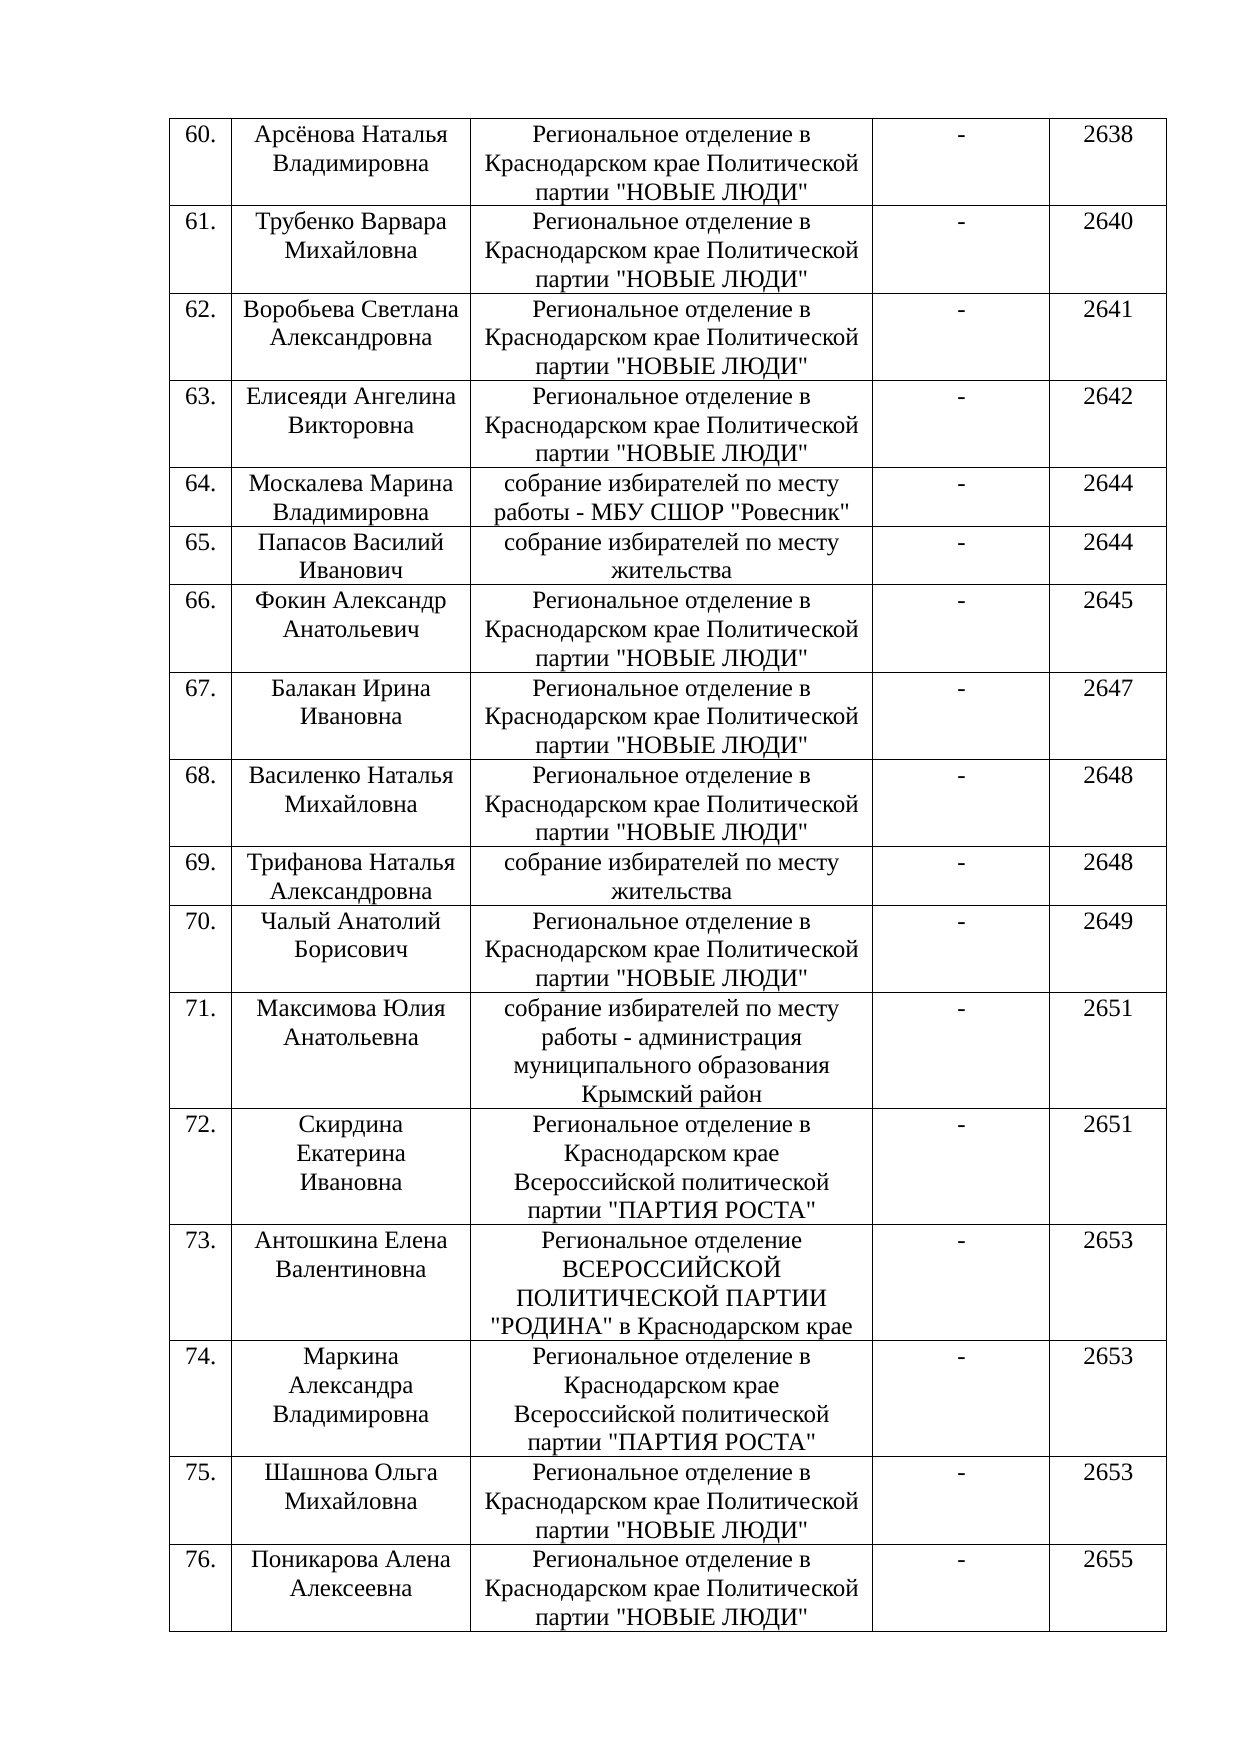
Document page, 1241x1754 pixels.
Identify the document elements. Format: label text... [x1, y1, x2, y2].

table_cell 2653 [1050, 1457, 1166, 1543]
table_cell Трифанова Наталья Александровна [232, 847, 470, 905]
table_cell Региональное отделение в Краснодарском крае Политической партии "НОВЫЕ ЛЮДИ" [471, 206, 872, 293]
table_cell Поникарова Алена Алексеевна [232, 1545, 470, 1631]
table_cell 65. [170, 527, 231, 584]
table_cell 2648 [1050, 847, 1166, 905]
table_cell - [873, 119, 1049, 205]
table_cell - [873, 1225, 1049, 1340]
table_cell 2653 [1050, 1225, 1166, 1340]
table_cell Региональное отделение в Краснодарском крае Всероссийской политической партии "ПАРТИЯ РОСТА" [471, 1109, 872, 1224]
table_cell 72. [170, 1109, 231, 1224]
table_cell - [873, 1545, 1049, 1631]
table_cell 64. [170, 468, 231, 526]
table_cell - [873, 468, 1049, 526]
table_cell 62. [170, 294, 231, 380]
table_cell 2640 [1050, 206, 1166, 293]
table_cell - [873, 673, 1049, 759]
table_cell Региональное отделение в Краснодарском крае Политической партии "НОВЫЕ ЛЮДИ" [471, 1545, 872, 1631]
table_cell Маркина Александра Владимировна [232, 1341, 470, 1456]
table_cell - [873, 381, 1049, 467]
table_cell Антошкина Елена Валентиновна [232, 1225, 470, 1340]
table_cell - [873, 760, 1049, 846]
table_cell 2648 [1050, 760, 1166, 846]
table_cell 2641 [1050, 294, 1166, 380]
table_cell 2642 [1050, 381, 1166, 467]
table_cell 70. [170, 906, 231, 992]
table_cell - [873, 906, 1049, 992]
table_cell собрание избирателей по месту работы - МБУ СШОР "Ровесник" [471, 468, 872, 526]
table_cell Шашнова Ольга Михайловна [232, 1457, 470, 1543]
table_cell - [873, 206, 1049, 293]
table_cell - [873, 585, 1049, 672]
table_cell Папасов Василий Иванович [232, 527, 470, 584]
table_cell 61. [170, 206, 231, 293]
table_cell 75. [170, 1457, 231, 1543]
table_cell 2649 [1050, 906, 1166, 992]
table_cell 69. [170, 847, 231, 905]
table_cell Скирдина Екатерина Ивановна [232, 1109, 470, 1224]
table_cell Трубенко Варвара Михайловна [232, 206, 470, 293]
table_cell 73. [170, 1225, 231, 1340]
table_cell 67. [170, 673, 231, 759]
table_cell Региональное отделение в Краснодарском крае Политической партии "НОВЫЕ ЛЮДИ" [471, 294, 872, 380]
table_cell 68. [170, 760, 231, 846]
table_cell - [873, 1341, 1049, 1456]
table_cell Региональное отделение в Краснодарском крае Всероссийской политической партии "ПАРТИЯ РОСТА" [471, 1341, 872, 1456]
table_cell Региональное отделение в Краснодарском крае Политической партии "НОВЫЕ ЛЮДИ" [471, 585, 872, 672]
table_cell 63. [170, 381, 231, 467]
table_cell - [873, 1109, 1049, 1224]
table_cell Региональное отделение в Краснодарском крае Политической партии "НОВЫЕ ЛЮДИ" [471, 1457, 872, 1543]
table_cell 66. [170, 585, 231, 672]
table_cell - [873, 527, 1049, 584]
table_cell Региональное отделение в Краснодарском крае Политической партии "НОВЫЕ ЛЮДИ" [471, 119, 872, 205]
table_cell Региональное отделение в Краснодарском крае Политической партии "НОВЫЕ ЛЮДИ" [471, 906, 872, 992]
table_cell 2653 [1050, 1341, 1166, 1456]
table_cell 2655 [1050, 1545, 1166, 1631]
table_cell Региональное отделение в Краснодарском крае Политической партии "НОВЫЕ ЛЮДИ" [471, 673, 872, 759]
table_cell 2647 [1050, 673, 1166, 759]
table_cell 2644 [1050, 468, 1166, 526]
table_cell - [873, 847, 1049, 905]
table_cell Арсёнова Наталья Владимировна [232, 119, 470, 205]
table_cell 71. [170, 993, 231, 1108]
table_cell 74. [170, 1341, 231, 1456]
table_cell - [873, 993, 1049, 1108]
table_cell Фокин Александр Анатольевич [232, 585, 470, 672]
table_cell 2638 [1050, 119, 1166, 205]
table_cell 2651 [1050, 1109, 1166, 1224]
table_cell Региональное отделение в Краснодарском крае Политической партии "НОВЫЕ ЛЮДИ" [471, 381, 872, 467]
table_cell 60. [170, 119, 231, 205]
table_cell Воробьева Светлана Александровна [232, 294, 470, 380]
table_cell 2651 [1050, 993, 1166, 1108]
table_cell 76. [170, 1545, 231, 1631]
table_cell собрание избирателей по месту работы - администрация муниципального образования Крымский район [471, 993, 872, 1108]
table_cell Региональное отделение ВСЕРОССИЙСКОЙ ПОЛИТИЧЕСКОЙ ПАРТИИ "РОДИНА" в Краснодарском крае [471, 1225, 872, 1340]
table_cell Москалева Марина Владимировна [232, 468, 470, 526]
table_cell Чалый Анатолий Борисович [232, 906, 470, 992]
table_cell - [873, 1457, 1049, 1543]
table_cell - [873, 294, 1049, 380]
table_cell Региональное отделение в Краснодарском крае Политической партии "НОВЫЕ ЛЮДИ" [471, 760, 872, 846]
table_cell собрание избирателей по месту жительства [471, 527, 872, 584]
table_cell Елисеяди Ангелина Викторовна [232, 381, 470, 467]
table_cell собрание избирателей по месту жительства [471, 847, 872, 905]
table_cell Василенко Наталья Михайловна [232, 760, 470, 846]
table_cell 2645 [1050, 585, 1166, 672]
table_cell 2644 [1050, 527, 1166, 584]
table_cell Максимова Юлия Анатольевна [232, 993, 470, 1108]
table_cell Балакан Ирина Ивановна [232, 673, 470, 759]
